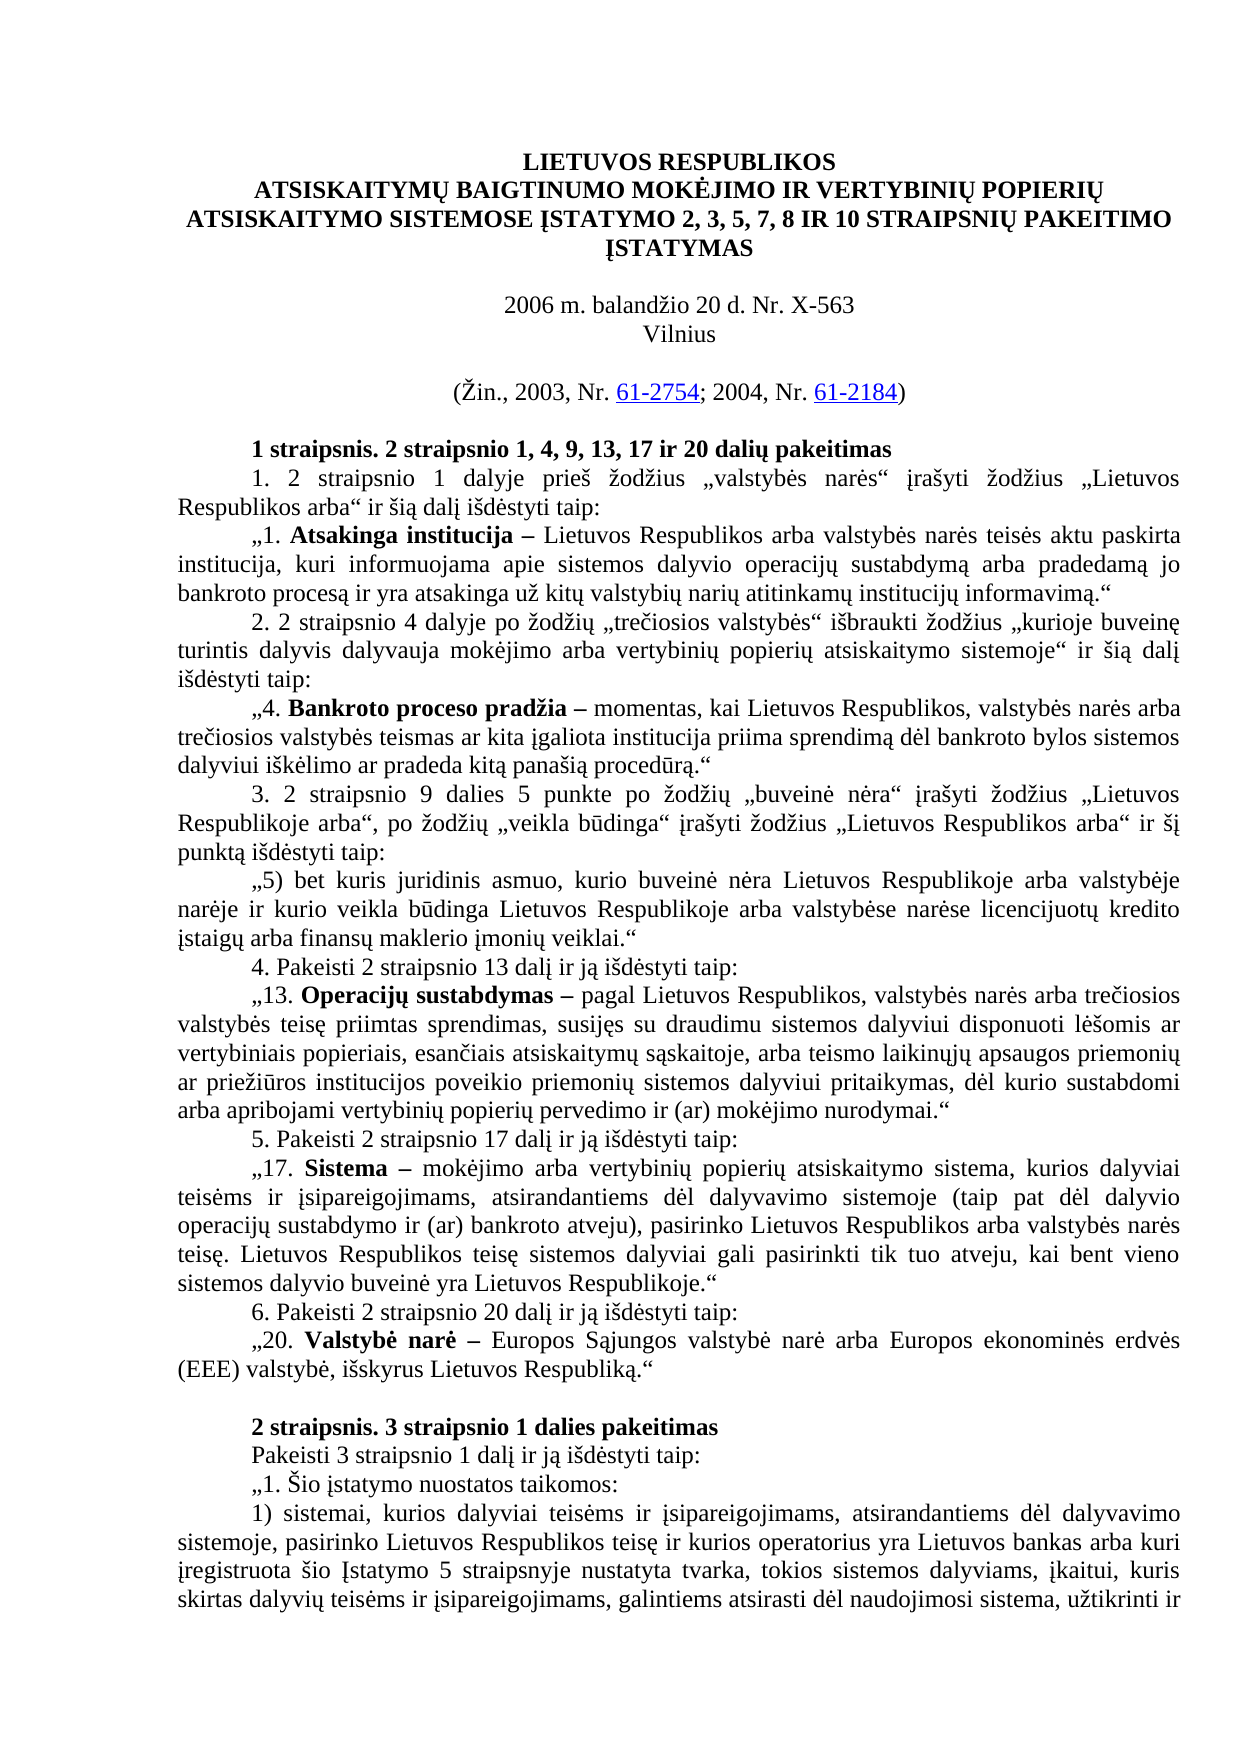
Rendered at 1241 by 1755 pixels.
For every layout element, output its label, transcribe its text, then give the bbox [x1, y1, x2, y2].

text ĮSTATYMAS [177, 233, 1181, 262]
text Vilnius [177, 319, 1181, 348]
text ATSISKAITYMŲ BAIGTINUMO MOKĖJIMO IR VERTYBINIŲ POPIERIŲ ATSISKAITYMO SISTEMOSE ĮSTATYMO 2, 3, 5, 7, 8 IR 10 STRAIPSNIŲ PAKEITIMO [177, 176, 1181, 233]
text „17. Sistema – mokėjimo arba vertybinių popierių atsiskaitymo sistema, kurios dalyviai teisėms ir įsipareigojimams, atsirandantiems dėl dalyvavimo sistemoje (taip pat dėl dalyvio operacijų sustabdymo ir (ar) bankroto atveju), pasirinko Lietuvos Respublikos arba valstybės narės teisę. Lietuvos Respublikos teisę sistemos dalyviai gali pasirinkti tik tuo atveju, kai bent vieno sistemos dalyvio buveinė yra Lietuvos Respublikoje.“ [177, 1153, 1181, 1297]
text „4. Bankroto proceso pradžia – momentas, kai Lietuvos Respublikos, valstybės narės arba trečiosios valstybės teismas ar kita įgaliota institucija priima sprendimą dėl bankroto bylos sistemos dalyviui iškėlimo ar pradeda kitą panašią procedūrą.“ [177, 693, 1181, 779]
text LIETUVOS RESPUBLIKOS [177, 147, 1181, 176]
text 6. Pakeisti 2 straipsnio 20 dalį ir ją išdėstyti taip: [177, 1297, 1181, 1326]
text 2006 m. balandžio 20 d. Nr. X-563 [177, 291, 1181, 319]
text „20. Valstybė narė – Europos Sąjungos valstybė narė arba Europos ekonominės erdvės (EEE) valstybė, išskyrus Lietuvos Respubliką.“ [177, 1326, 1181, 1383]
text „1. Šio įstatymo nuostatos taikomos: [177, 1469, 1181, 1498]
text „1. Atsakinga institucija – Lietuvos Respublikos arba valstybės narės teisės aktu paskirta institucija, kuri informuojama apie sistemos dalyvio operacijų sustabdymą arba pradedamą jo bankroto procesą ir yra atsakinga už kitų valstybių narių atitinkamų institucijų informavimą.“ [177, 521, 1181, 607]
text 1. 2 straipsnio 1 dalyje prieš žodžius „valstybės narės“ įrašyti žodžius „Lietuvos Respublikos arba“ ir šią dalį išdėstyti taip: [177, 463, 1181, 521]
text 1 straipsnis. 2 straipsnio 1, 4, 9, 13, 17 ir 20 dalių pakeitimas [177, 434, 1181, 463]
text 5. Pakeisti 2 straipsnio 17 dalį ir ją išdėstyti taip: [177, 1124, 1181, 1153]
text Pakeisti 3 straipsnio 1 dalį ir ją išdėstyti taip: [177, 1441, 1181, 1469]
text 1) sistemai, kurios dalyviai teisėms ir įsipareigojimams, atsirandantiems dėl dalyvavimo sistemoje, pasirinko Lietuvos Respublikos teisę ir kurios operatorius yra Lietuvos bankas arba kuri įregistruota šio Įstatymo 5 straipsnyje nustatyta tvarka, tokios sistemos dalyviams, įkaitui, kuris skirtas dalyvių teisėms ir įsipareigojimams, galintiems atsirasti dėl naudojimosi sistema, užtikrinti ir [177, 1498, 1181, 1613]
text 2. 2 straipsnio 4 dalyje po žodžių „trečiosios valstybės“ išbraukti žodžius „kurioje buveinę turintis dalyvis dalyvauja mokėjimo arba vertybinių popierių atsiskaitymo sistemoje“ ir šią dalį išdėstyti taip: [177, 607, 1181, 693]
text 2 straipsnis. 3 straipsnio 1 dalies pakeitimas [177, 1412, 1181, 1441]
text 3. 2 straipsnio 9 dalies 5 punkte po žodžių „buveinė nėra“ įrašyti žodžius „Lietuvos Respublikoje arba“, po žodžių „veikla būdinga“ įrašyti žodžius „Lietuvos Respublikos arba“ ir šį punktą išdėstyti taip: [177, 779, 1181, 866]
text „5) bet kuris juridinis asmuo, kurio buveinė nėra Lietuvos Respublikoje arba valstybėje narėje ir kurio veikla būdinga Lietuvos Respublikoje arba valstybėse narėse licencijuotų kredito įstaigų arba finansų maklerio įmonių veiklai.“ [177, 866, 1181, 952]
text „13. Operacijų sustabdymas – pagal Lietuvos Respublikos, valstybės narės arba trečiosios valstybės teisę priimtas sprendimas, susijęs su draudimu sistemos dalyviui disponuoti lėšomis ar vertybiniais popieriais, esančiais atsiskaitymų sąskaitoje, arba teismo laikinųjų apsaugos priemonių ar priežiūros institucijos poveikio priemonių sistemos dalyviui pritaikymas, dėl kurio sustabdomi arba apribojami vertybinių popierių pervedimo ir (ar) mokėjimo nurodymai.“ [177, 981, 1181, 1124]
text 4. Pakeisti 2 straipsnio 13 dalį ir ją išdėstyti taip: [177, 952, 1181, 981]
text (Žin., 2003, Nr. 61-2754; 2004, Nr. 61-2184) [177, 377, 1181, 406]
